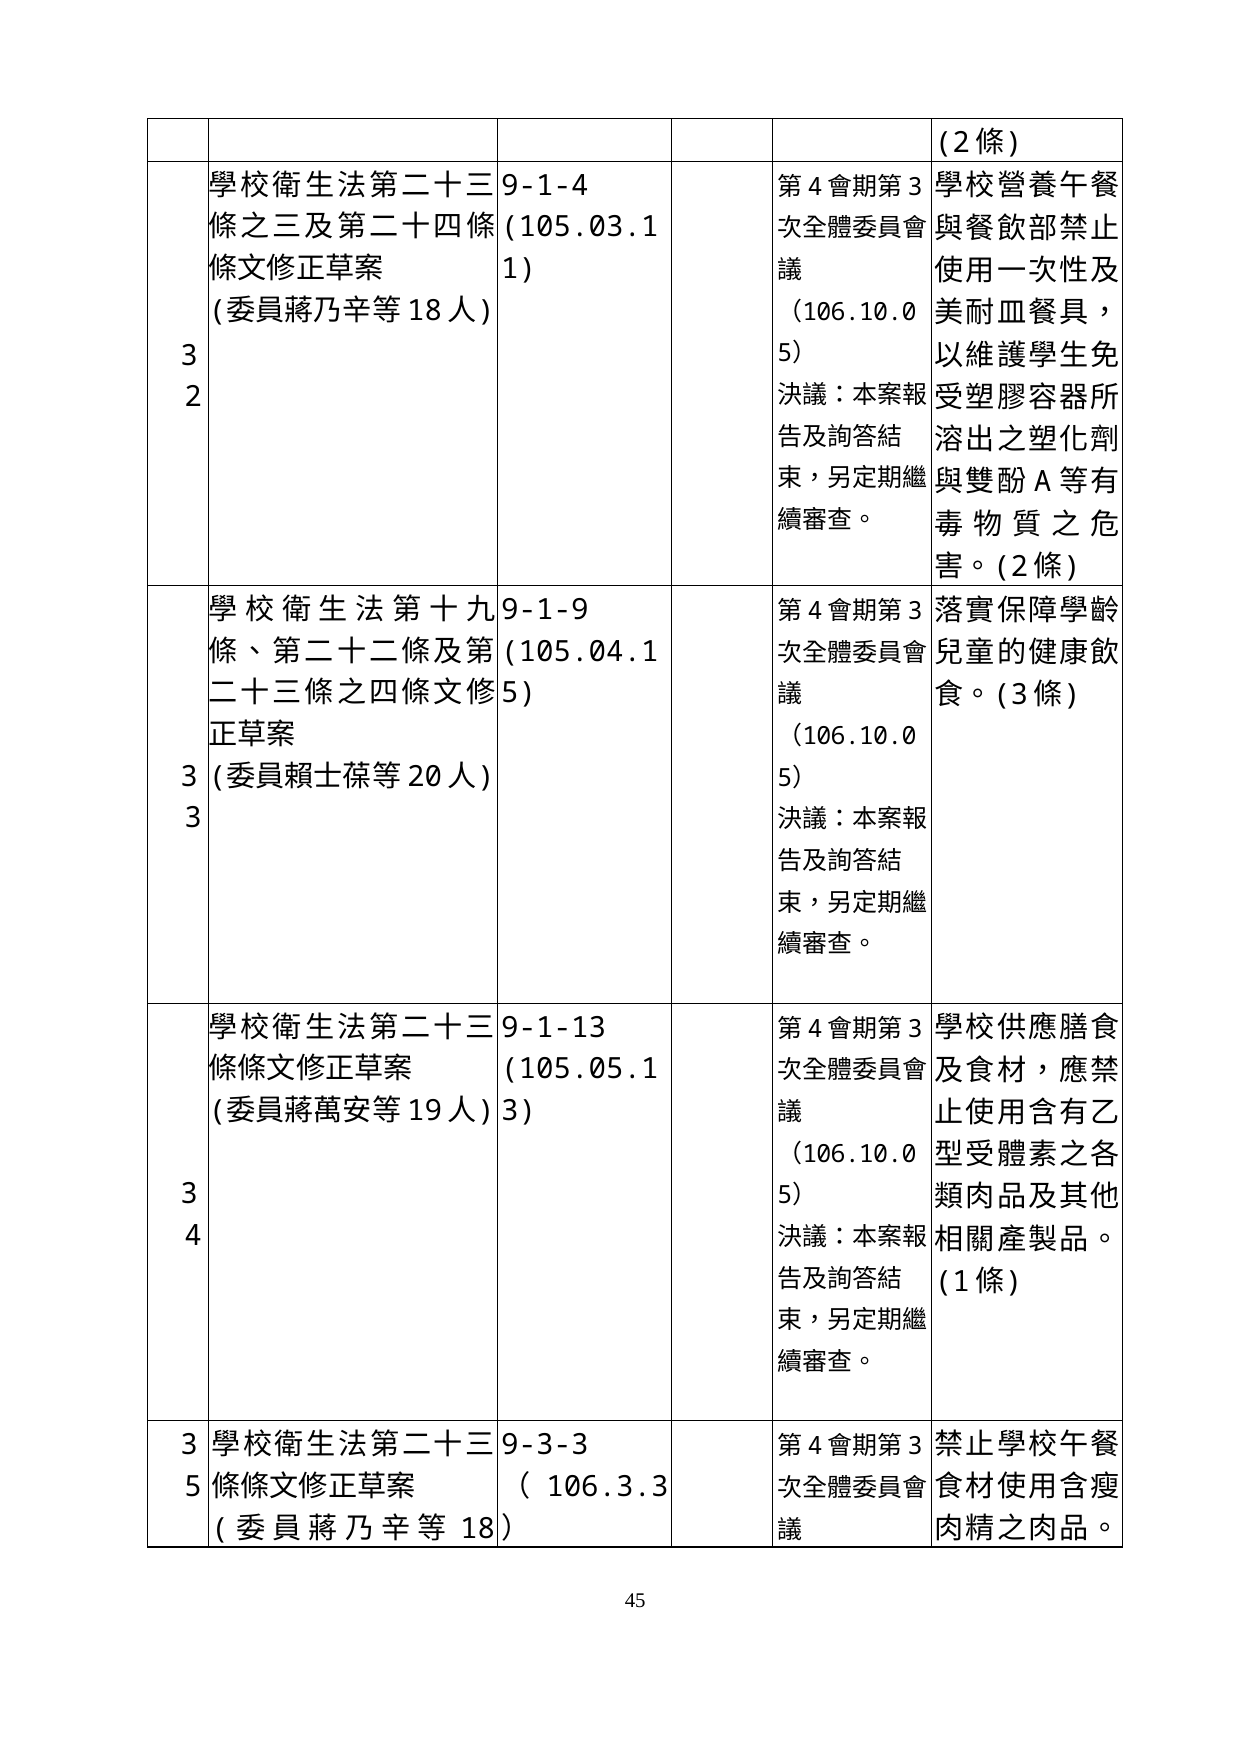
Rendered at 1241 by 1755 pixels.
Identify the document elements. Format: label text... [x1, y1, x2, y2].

table_cell 學校營養午餐與餐飲部禁止使用一次性及美耐皿餐具，以維護學生免受塑膠容器所溶出之塑化劑與雙酚A等有毒物質之危害。(2條) [932, 162, 1122, 585]
table_cell 第4會期第3次全體委員會議（106.10.05） 決議：本案報告及詢答結束，另定期繼續審查。 [773, 162, 931, 585]
table_cell [148, 119, 208, 161]
table_cell 9-1-4 (105.03.11) [498, 162, 671, 585]
table_cell 9-3-3 （106.3.3） [498, 1421, 671, 1546]
table_cell 學校衛生法第二十三條條文修正草案 (委員蔣萬安等19人) [209, 1004, 497, 1420]
table_cell [672, 119, 772, 161]
table_cell 第4會期第3次全體委員會議（106.10.05） 決議：本案報告及詢答結束，另定期繼續審查。 [773, 1004, 931, 1420]
table_cell 學校衛生法第二十三條條文修正草案 (委員蔣乃辛等18 [209, 1421, 497, 1546]
table_cell 學校衛生法第十九條、第二十二條及第二十三條之四條文修正草案 (委員賴士葆等20人) [209, 586, 497, 1003]
table_cell [672, 1004, 772, 1420]
table_cell 學校衛生法第二十三條之三及第二十四條條文修正草案 (委員蔣乃辛等18人) [209, 162, 497, 585]
table_cell 學校供應膳食及食材，應禁止使用含有乙型受體素之各類肉品及其他相關產製品。(1條) [932, 1004, 1122, 1420]
table_cell 第4會期第3次全體委員會議（106.10.05） 決議：本案報告及詢答結束，另定期繼續審查。 [773, 586, 931, 1003]
table_cell [148, 1004, 208, 1420]
table_cell [672, 1421, 772, 1546]
table_cell [148, 586, 208, 1003]
table_cell [773, 119, 931, 161]
table_cell [672, 162, 772, 585]
table_cell 9-1-13 (105.05.13) [498, 1004, 671, 1420]
table_cell [672, 586, 772, 1003]
table_cell [209, 119, 497, 161]
table_cell [148, 1421, 208, 1546]
table_cell 第4會期第3次全體委員會議 [773, 1421, 931, 1546]
table_cell 落實保障學齡兒童的健康飲食。(3條) [932, 586, 1122, 1003]
table_cell [498, 119, 671, 161]
table_cell [148, 162, 208, 585]
table_cell 禁止學校午餐食材使用含瘦肉精之肉品。 [932, 1421, 1122, 1546]
table_cell 9-1-9 (105.04.15) [498, 586, 671, 1003]
table_cell (2條) [932, 119, 1122, 161]
